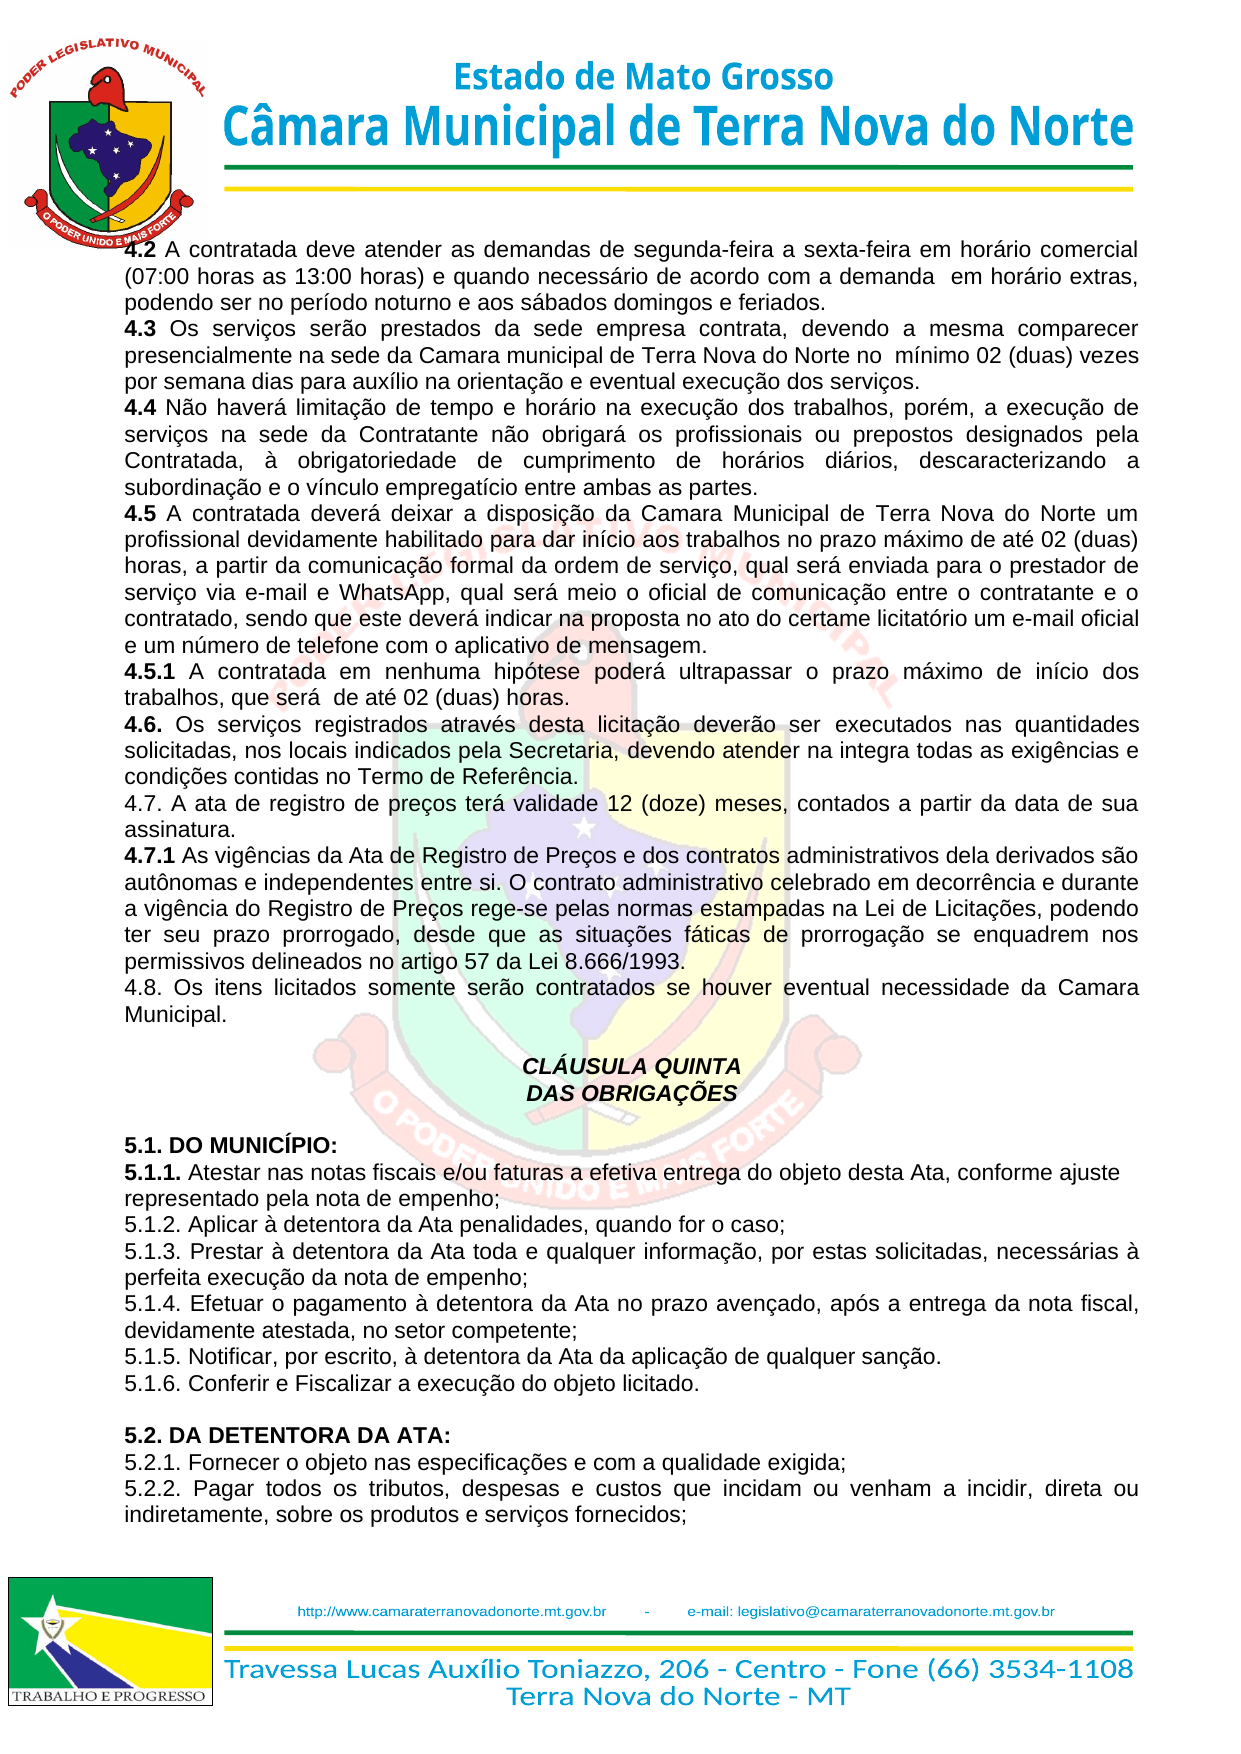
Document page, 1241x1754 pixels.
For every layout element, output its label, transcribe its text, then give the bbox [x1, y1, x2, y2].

subtitle 5.1.1. Atestar nas notas fiscais e/ou faturas a efetiva entrega do objeto desta Ata, conforme ajuste representado pela nota de empenho; [918, 1159, 1140, 1211]
text DAS OBRIGAÇÕES [918, 1079, 1140, 1106]
subtitle 5.2.2. Pagar todos os tributos, despesas e custos que incidam ou venham a incidir, direta ou indiretamente, sobre os produtos e serviços fornecidos; [124, 1475, 1140, 1528]
text CLÁUSULA QUINTA [124, 1053, 254, 1079]
text 4.2 A contratada deve atender as demandas de segunda-feira a sexta-feira em horário comercial (07:00 horas as 13:00 horas) e quando necessário de acordo com a demanda em horário extras, podendo ser no período noturno e aos sábados domingos e feriados. [124, 236, 1140, 315]
picture [169, 243, 175, 251]
text 5.1.6. Conferir e Fiscalizar a execução do objeto licitado. [124, 1369, 1140, 1396]
text 5.1.5. Notificar, por escrito, à detentora da Ata da aplicação de qualquer sanção. [124, 1343, 1140, 1369]
subtitle 5.1.1. Atestar nas notas fiscais e/ou faturas a efetiva entrega do objeto desta Ata, conforme ajuste representado pela nota de empenho; [124, 1159, 254, 1211]
text 4.5 A contratada deverá deixar a disposição da Camara Municipal de Terra Nova do Norte um profissional devidamente habilitado para dar início aos trabalhos no prazo máximo de até 02 (duas) horas, a partir da comunicação formal da ordem de serviço, qual será enviada para o prestador de serviço via e-mail e WhatsApp, qual será meio o oficial de comunicação entre o contratante e o contratado, sendo que este deverá indicar na proposta no ato do certame licitatório um e-mail oficial e um número de telefone com o aplicativo de mensagem. [124, 500, 1140, 658]
text 4.7.1 As vigências da Ata de Registro de Preços e dos contratos administrativos dela derivados são autônomas e independentes entre si. O contrato administrativo celebrado em decorrência e durante a vigência do Registro de Preços rege-se pelas normas estampadas na Lei de Licitações, podendo ter seu prazo prorrogado, desde que as situações fáticas de prorrogação se enquadrem nos permissivos delineados no artigo 57 da Lei 8.666/1993. [124, 842, 254, 974]
text 4.8. Os itens licitados somente serão contratados se houver eventual necessidade da Camara Municipal. [124, 974, 254, 1027]
text 4.8. Os itens licitados somente serão contratados se houver eventual necessidade da Camara Municipal. [918, 974, 1140, 1027]
text 4.4 Não haverá limitação de tempo e horário na execução dos trabalhos, porém, a execução de serviços na sede da Contratante não obrigará os profissionais ou prepostos designados pela Contratada, à obrigatoriedade de cumprimento de horários diários, descaracterizando a subordinação e o vínculo empregatício entre ambas as partes. [124, 394, 1140, 500]
text 5.1.4. Efetuar o pagamento à detentora da Ata no prazo avençado, após a entrega da nota fiscal, devidamente atestada, no setor competente; [124, 1290, 1140, 1343]
text 5.1. DO MUNICÍPIO: [124, 1132, 254, 1159]
text 4.5.1 A contratada em nenhuma hipótese poderá ultrapassar o prazo máximo de início dos trabalhos, que será de até 02 (duas) horas. [918, 658, 1140, 711]
text 5.2.1. Fornecer o objeto nas especificações e com a qualidade exigida; [124, 1448, 1140, 1475]
text 4.6. Os serviços registrados através desta licitação deverão ser executados nas quantidades solicitadas, nos locais indicados pela Secretaria, devendo atender na integra todas as exigências e condições contidas no Termo de Referência. [124, 711, 254, 790]
text 4.7.1 As vigências da Ata de Registro de Preços e dos contratos administrativos dela derivados são autônomas e independentes entre si. O contrato administrativo celebrado em decorrência e durante a vigência do Registro de Preços rege-se pelas normas estampadas na Lei de Licitações, podendo ter seu prazo prorrogado, desde que as situações fáticas de prorrogação se enquadrem nos permissivos delineados no artigo 57 da Lei 8.666/1993. [918, 842, 1140, 974]
text 4.7. A ata de registro de preços terá validade 12 (doze) meses, contados a partir da data de sua assinatura. [918, 790, 1140, 842]
text 4.3 Os serviços serão prestados da sede empresa contrata, devendo a mesma comparecer presencialmente na sede da Camara municipal de Terra Nova do Norte no mínimo 02 (duas) vezes por semana dias para auxílio na orientação e eventual execução dos serviços. [124, 315, 1140, 394]
text CLÁUSULA QUINTA [918, 1053, 1140, 1079]
text 4.5.1 A contratada em nenhuma hipótese poderá ultrapassar o prazo máximo de início dos trabalhos, que será de até 02 (duas) horas. [124, 658, 254, 711]
text DAS OBRIGAÇÕES [124, 1079, 254, 1106]
picture [6, 36, 211, 251]
text 5.1. DO MUNICÍPIO: [918, 1132, 1140, 1159]
picture [9, 1578, 212, 1705]
text 5.1.3. Prestar à detentora da Ata toda e qualquer informação, por estas solicitadas, necessárias à perfeita execução da nota de empenho; [124, 1238, 1140, 1290]
text 5.2. DA DETENTORA DA ATA: [124, 1422, 1140, 1448]
text 4.7. A ata de registro de preços terá validade 12 (doze) meses, contados a partir da data de sua assinatura. [124, 790, 254, 842]
subtitle 5.1.2. Aplicar à detentora da Ata penalidades, quando for o caso; [124, 1211, 1140, 1238]
text 4.6. Os serviços registrados através desta licitação deverão ser executados nas quantidades solicitadas, nos locais indicados pela Secretaria, devendo atender na integra todas as exigências e condições contidas no Termo de Referência. [918, 711, 1140, 790]
